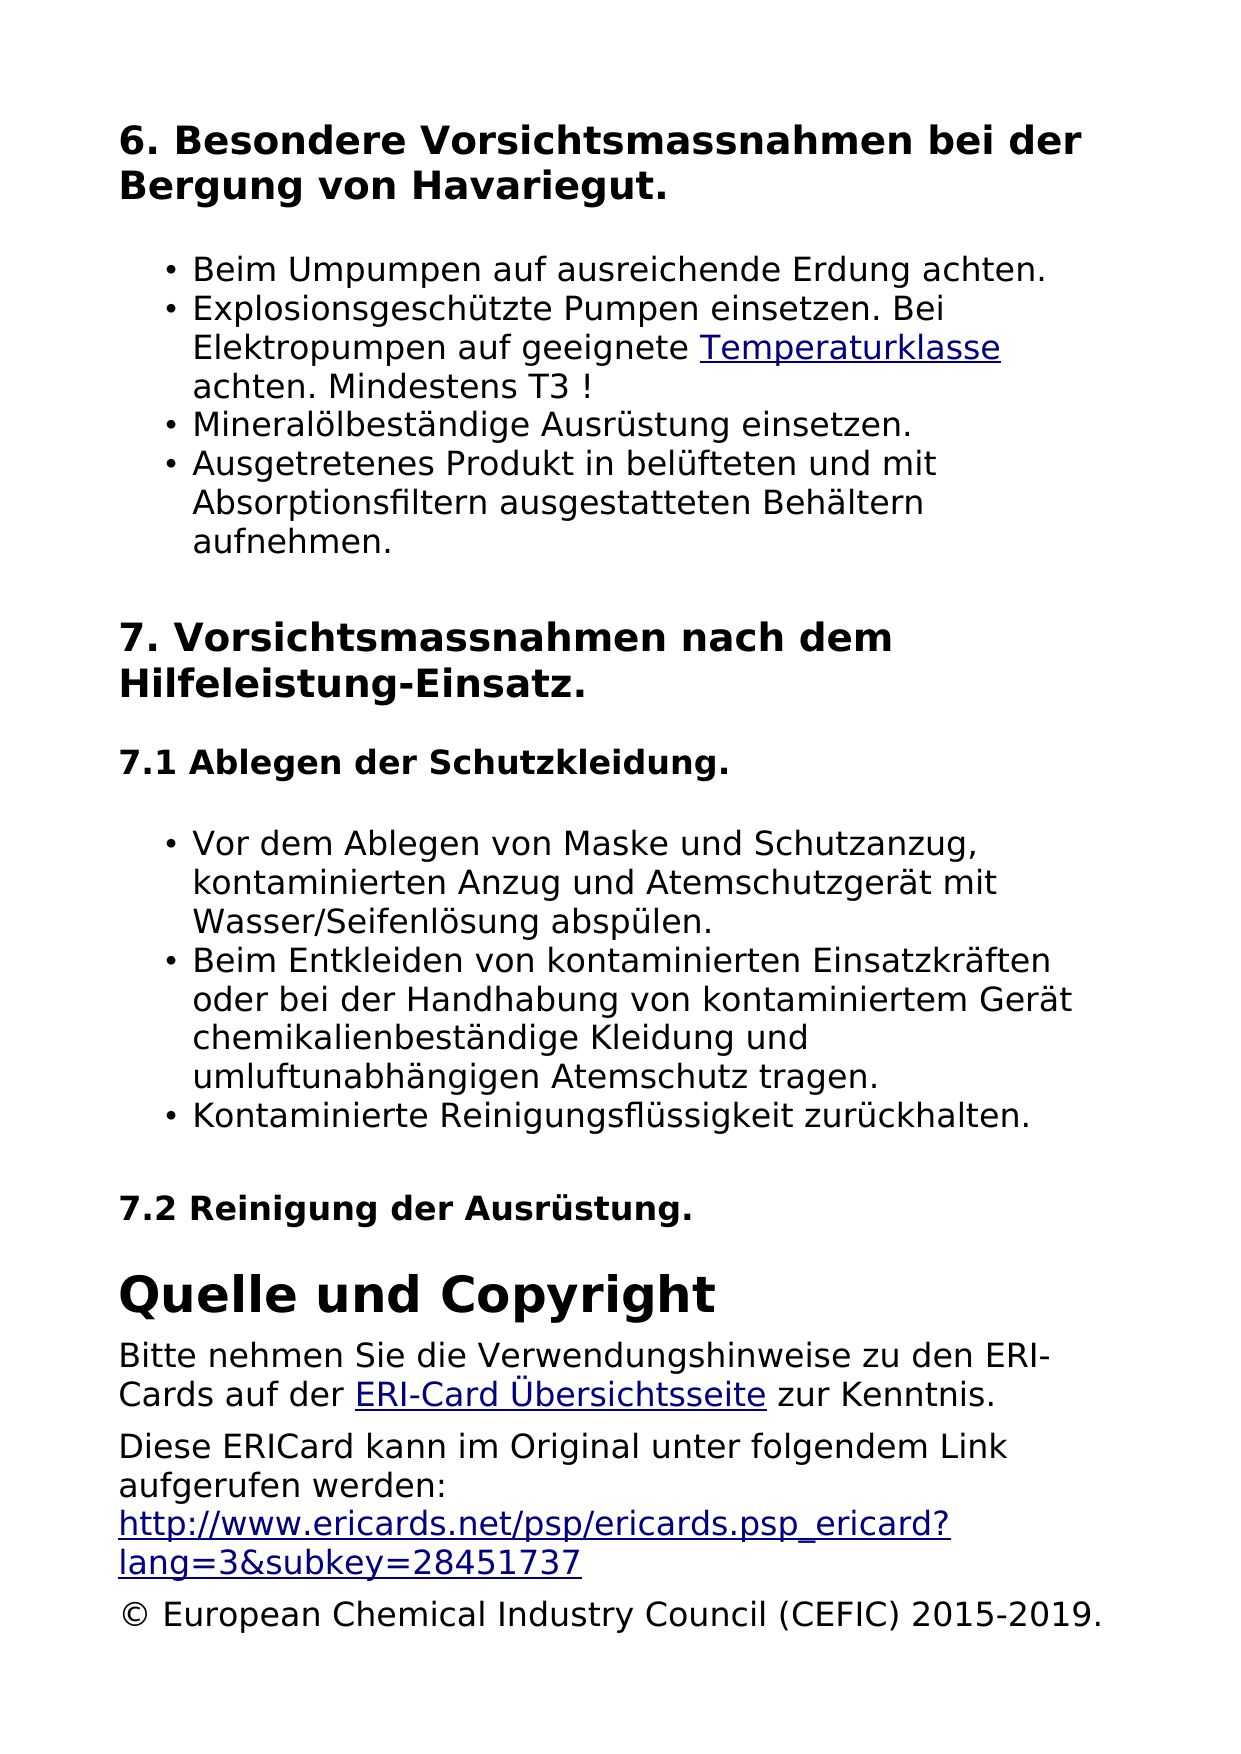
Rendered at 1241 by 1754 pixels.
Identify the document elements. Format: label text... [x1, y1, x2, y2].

subtitle 7. Vorsichtsmassnahmen nach dem Hilfeleistung-Einsatz. [118, 616, 1122, 706]
list Mineralölbeständige Ausrüstung einsetzen. [177, 406, 1122, 445]
subtitle 7.2 Reinigung der Ausrüstung. [118, 1190, 1122, 1229]
list Explosionsgeschützte Pumpen einsetzen. Bei Elektropumpen auf geeignete Temperaturklasse achten. Mindestens T3 ! [177, 289, 1122, 406]
subtitle 7.1 Ablegen der Schutzkleidung. [118, 744, 1122, 783]
text Bitte nehmen Sie die Verwendungshinweise zu den ERI-Cards auf der ERI-Card Übersichtsseite zur Kenntnis. [118, 1337, 1122, 1415]
list Kontaminierte Reinigungsflüssigkeit zurückhalten. [177, 1097, 1122, 1135]
subtitle Quelle und Copyright [118, 1266, 1122, 1324]
list Beim Umpumpen auf ausreichende Erdung achten. [177, 251, 1122, 289]
list Ausgetretenes Produkt in belüfteten und mit Absorptionsfiltern ausgestatteten Behältern aufnehmen. [177, 445, 1122, 561]
text Diese ERICard kann im Original unter folgendem Link aufgerufen werden: http://www.ericards.net/psp/ericards.psp_ericard?lang=3&subkey=28451737 [118, 1427, 1122, 1583]
subtitle 6. Besondere Vorsichtsmassnahmen bei der Bergung von Havariegut. [118, 118, 1122, 208]
list Beim Entkleiden von kontaminierten Einsatzkräften oder bei der Handhabung von kontaminiertem Gerät chemikalienbeständige Kleidung und umluftunabhängigen Atemschutz tragen. [177, 941, 1122, 1097]
list Vor dem Ablegen von Maske und Schutzanzug, kontaminierten Anzug und Atemschutzgerät mit Wasser/Seifenlösung abspülen. [177, 824, 1122, 941]
text © European Chemical Industry Council (CEFIC) 2015-2019. [118, 1595, 1122, 1634]
